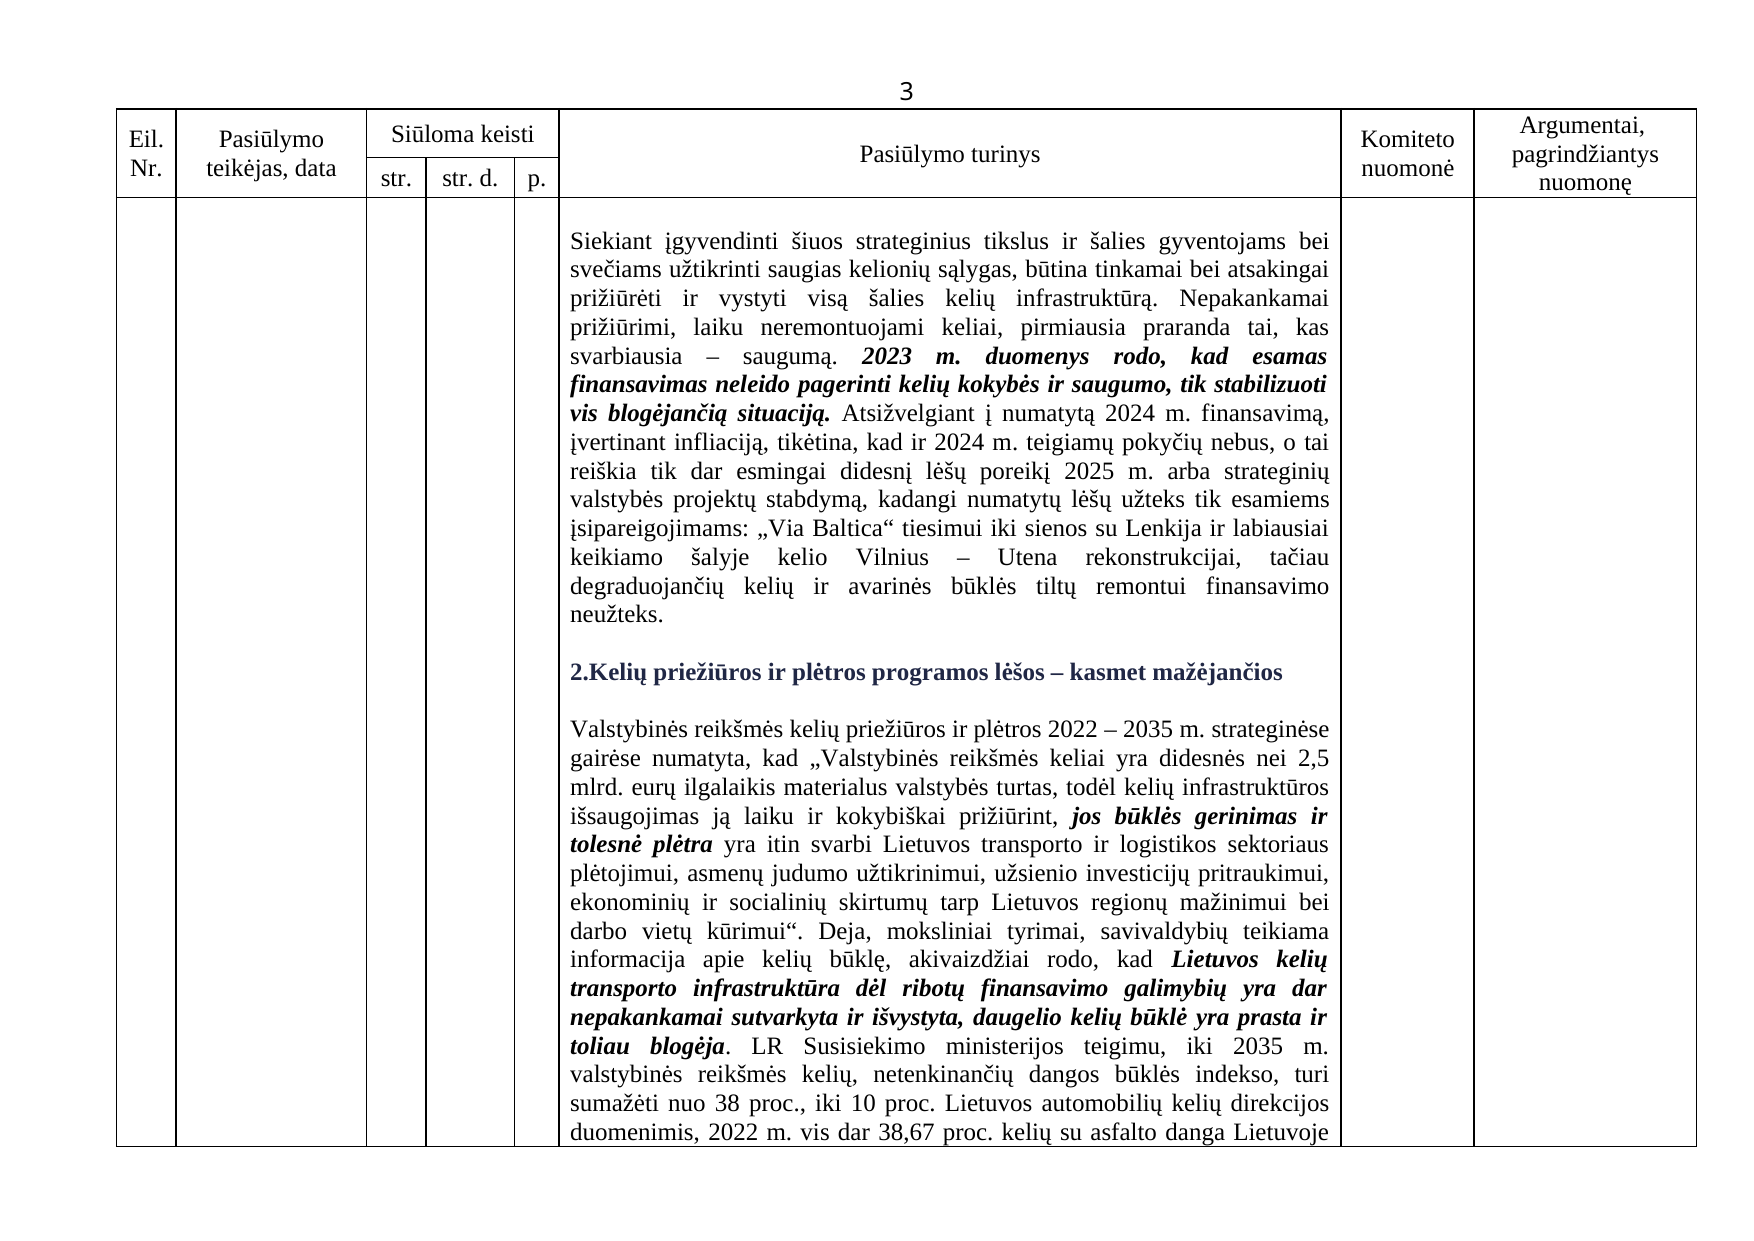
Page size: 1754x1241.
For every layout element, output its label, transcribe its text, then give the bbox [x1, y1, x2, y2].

table_cell [427, 198, 514, 1146]
table_header Siūloma keisti [367, 110, 558, 157]
table_cell [367, 198, 425, 1146]
table_header Pasiūlymo turinys [560, 110, 1340, 197]
table_cell p. [515, 158, 558, 197]
table_cell [515, 198, 558, 1146]
table_header Argumentai, pagrindžiantys nuomonę [1475, 110, 1696, 197]
table_cell Siekiant įgyvendinti šiuos strateginius tikslus ir šalies gyventojams bei svečiams užtikrinti saugias kelionių sąlygas, būtina tinkamai bei atsakingai prižiūrėti ir vystyti visą šalies kelių infrastruktūrą. Nepakankamai prižiūrimi, laiku neremontuojami keliai, pirmiausia praranda tai, kas svarbiausia – saugumą. 2023 m. duomenys rodo, kad esamas finansavimas neleido pagerinti kelių kokybės ir saugumo, tik stabilizuoti vis blogėjančią situaciją. Atsižvelgiant į numatytą 2024 m. finansavimą, įvertinant infliaciją, tikėtina, kad ir 2024 m. teigiamų pokyčių nebus, o tai reiškia tik dar esmingai didesnį lėšų poreikį 2025 m. arba strateginių valstybės projektų stabdymą, kadangi numatytų lėšų užteks tik esamiems įsipareigojimams: „Via Baltica“ tiesimui iki sienos su Lenkija ir labiausiai keikiamo šalyje kelio Vilnius – Utena rekonstrukcijai, tačiau degraduojančių kelių ir avarinės būklės tiltų remontui finansavimo neužteks. 2.Kelių priežiūros ir plėtros programos lėšos – kasmet mažėjančios Valstybinės reikšmės kelių priežiūros ir plėtros 2022 – 2035 m. strateginėse gairėse numatyta, kad „Valstybinės reikšmės keliai yra didesnės nei 2,5 mlrd. eurų ilgalaikis materialus valstybės turtas, todėl kelių infrastruktūros išsaugojimas ją laiku ir kokybiškai prižiūrint, jos būklės gerinimas ir tolesnė plėtra yra itin svarbi Lietuvos transporto ir logistikos sektoriaus plėtojimui, asmenų judumo užtikrinimui, užsienio investicijų pritraukimui, ekonominių ir socialinių skirtumų tarp Lietuvos regionų mažinimui bei darbo vietų kūrimui“. Deja, moksliniai tyrimai, savivaldybių teikiama informacija apie kelių būklę, akivaizdžiai rodo, kad Lietuvos kelių transporto infrastruktūra dėl ribotų finansavimo galimybių yra dar nepakankamai sutvarkyta ir išvystyta, daugelio kelių būklė yra prasta ir toliau blogėja. LR Susisiekimo ministerijos teigimu, iki 2035 m. valstybinės reikšmės kelių, netenkinančių dangos būklės indekso, turi sumažėti nuo 38 proc., iki 10 proc. Lietuvos automobilių kelių direkcijos duomenimis, 2022 m. vis dar 38,67 proc. kelių su asfalto danga Lietuvoje [560, 198, 1340, 1146]
table_cell [117, 198, 175, 1146]
table_cell [1475, 198, 1696, 1146]
table_cell [1342, 198, 1473, 1146]
table_cell [177, 198, 366, 1146]
table_header Komiteto nuomonė [1342, 110, 1473, 197]
table_cell str. [367, 158, 425, 197]
table_header Pasiūlymo teikėjas, data [177, 110, 366, 197]
table_header Eil. Nr. [117, 110, 175, 197]
table_cell str. d. [427, 158, 514, 197]
